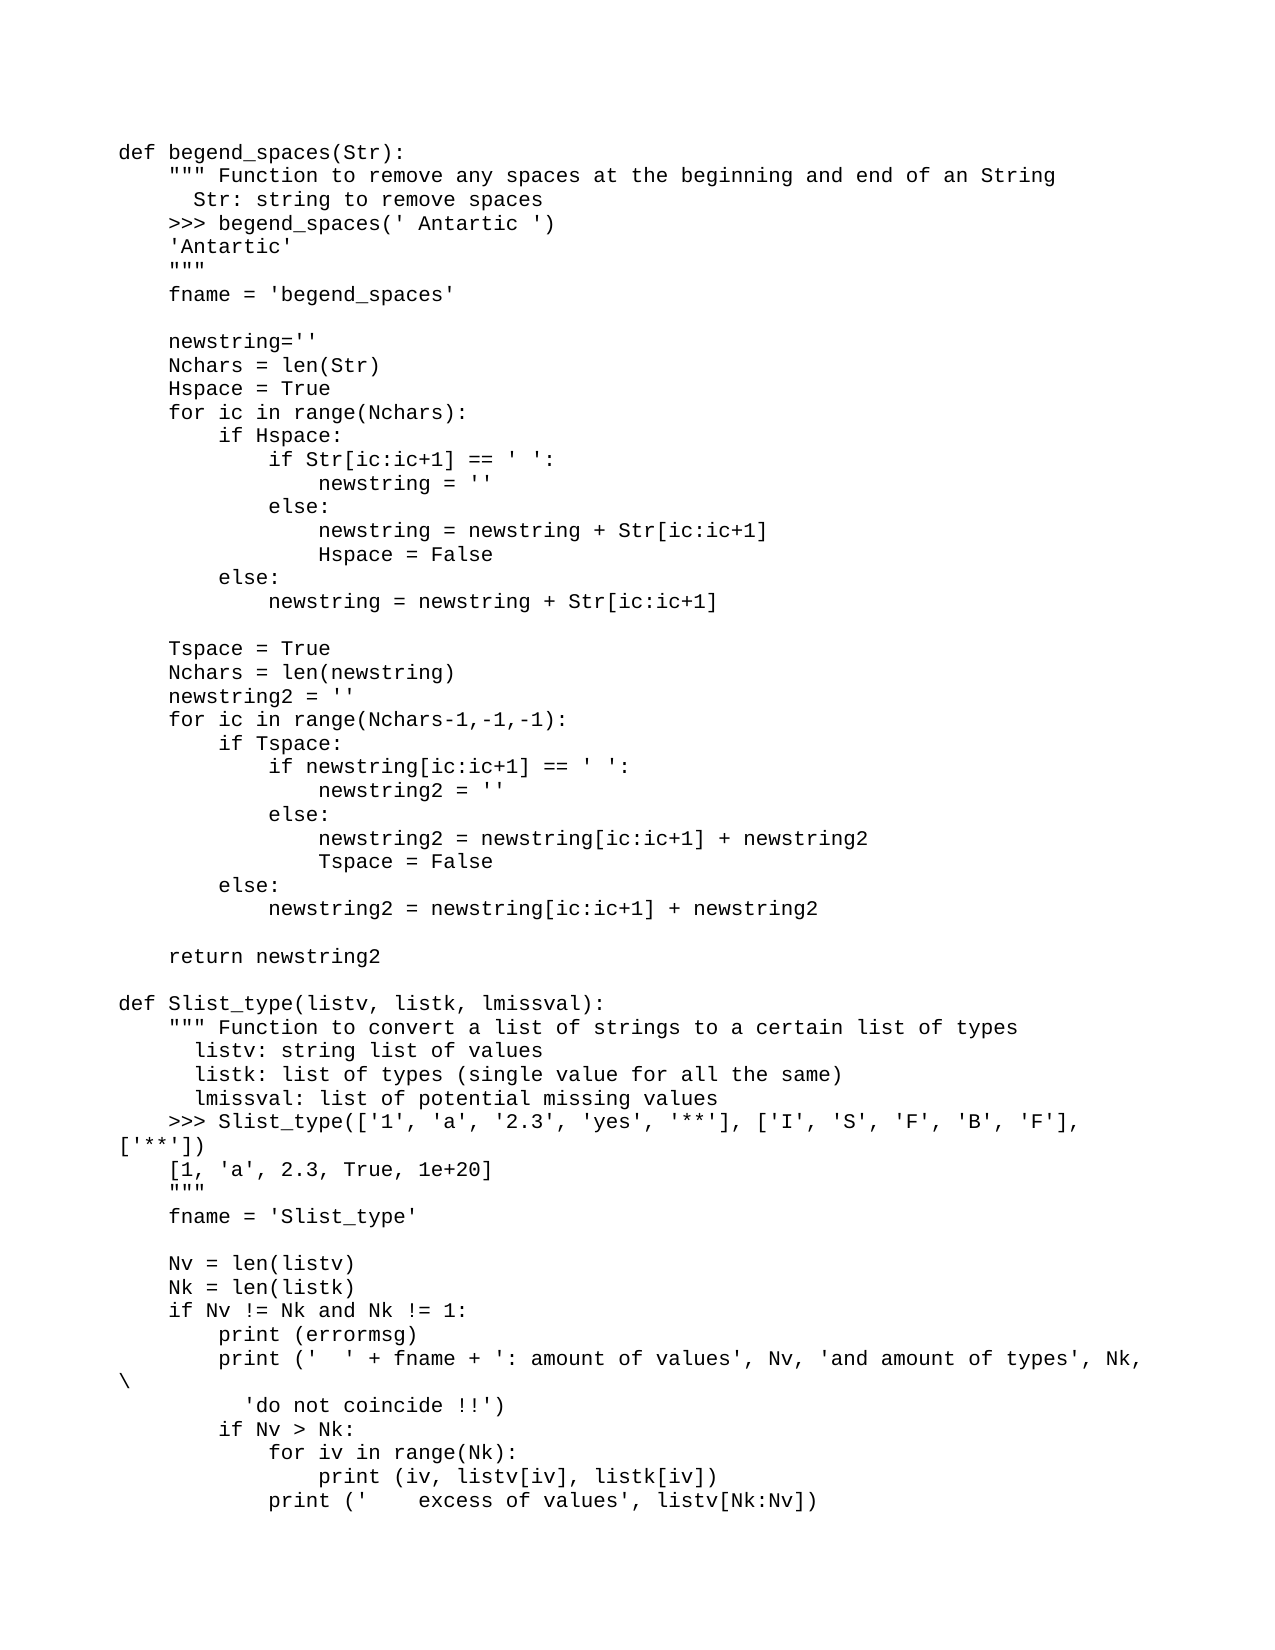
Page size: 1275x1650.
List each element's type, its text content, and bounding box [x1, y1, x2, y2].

text 'Antartic' [118, 236, 1157, 260]
text >>> begend_spaces(' Antartic ') [118, 213, 1157, 236]
text Nv = len(listv) [118, 1253, 1157, 1277]
text """ Function to convert a list of strings to a certain list of types [118, 1017, 1157, 1040]
text if Nv != Nk and Nk != 1: [118, 1300, 1157, 1324]
text listk: list of types (single value for all the same) [118, 1064, 1157, 1088]
text newstring2 = newstring[ic:ic+1] + newstring2 [118, 898, 1157, 922]
text newstring2 = '' [118, 780, 1157, 804]
text fname = 'begend_spaces' [118, 284, 1157, 307]
text return newstring2 [118, 946, 1157, 969]
text Tspace = False [118, 851, 1157, 875]
text newstring = '' [118, 473, 1157, 496]
text if Nv > Nk: [118, 1419, 1157, 1442]
text newstring2 = newstring[ic:ic+1] + newstring2 [118, 827, 1157, 851]
text if Str[ic:ic+1] == ' ': [118, 449, 1157, 473]
text newstring = newstring + Str[ic:ic+1] [118, 591, 1157, 615]
text listv: string list of values [118, 1040, 1157, 1064]
text for ic in range(Nchars-1,-1,-1): [118, 709, 1157, 733]
text print (errormsg) [118, 1324, 1157, 1348]
text Nchars = len(newstring) [118, 662, 1157, 686]
text lmissval: list of potential missing values [118, 1088, 1157, 1111]
text Hspace = False [118, 544, 1157, 567]
text def begend_spaces(Str): [118, 142, 1157, 165]
text if Tspace: [118, 733, 1157, 757]
text 'do not coincide !!') [118, 1395, 1157, 1419]
text >>> Slist_type(['1', 'a', '2.3', 'yes', '**'], ['I', 'S', 'F', 'B', 'F'], ['**']) [118, 1111, 1157, 1158]
text print (' excess of values', listv[Nk:Nv]) [118, 1489, 1157, 1513]
text fname = 'Slist_type' [118, 1206, 1157, 1229]
text Tspace = True [118, 638, 1157, 662]
text for iv in range(Nk): [118, 1442, 1157, 1466]
text def Slist_type(listv, listk, lmissval): [118, 993, 1157, 1017]
text """ [118, 260, 1157, 284]
text [1, 'a', 2.3, True, 1e+20] [118, 1158, 1157, 1182]
text Str: string to remove spaces [118, 189, 1157, 213]
text """ [118, 1182, 1157, 1206]
text print (iv, listv[iv], listk[iv]) [118, 1466, 1157, 1489]
text for ic in range(Nchars): [118, 402, 1157, 426]
text Hspace = True [118, 378, 1157, 402]
text if newstring[ic:ic+1] == ' ': [118, 757, 1157, 780]
text Nchars = len(Str) [118, 354, 1157, 378]
text else: [118, 496, 1157, 520]
text newstring='' [118, 331, 1157, 354]
text else: [118, 875, 1157, 898]
text print (' ' + fname + ': amount of values', Nv, 'and amount of types', Nk, \ [118, 1348, 1157, 1395]
text else: [118, 567, 1157, 591]
text if Hspace: [118, 426, 1157, 449]
text else: [118, 804, 1157, 827]
text """ Function to remove any spaces at the beginning and end of an String [118, 165, 1157, 189]
text newstring2 = '' [118, 686, 1157, 709]
text Nk = len(listk) [118, 1277, 1157, 1300]
text newstring = newstring + Str[ic:ic+1] [118, 520, 1157, 544]
